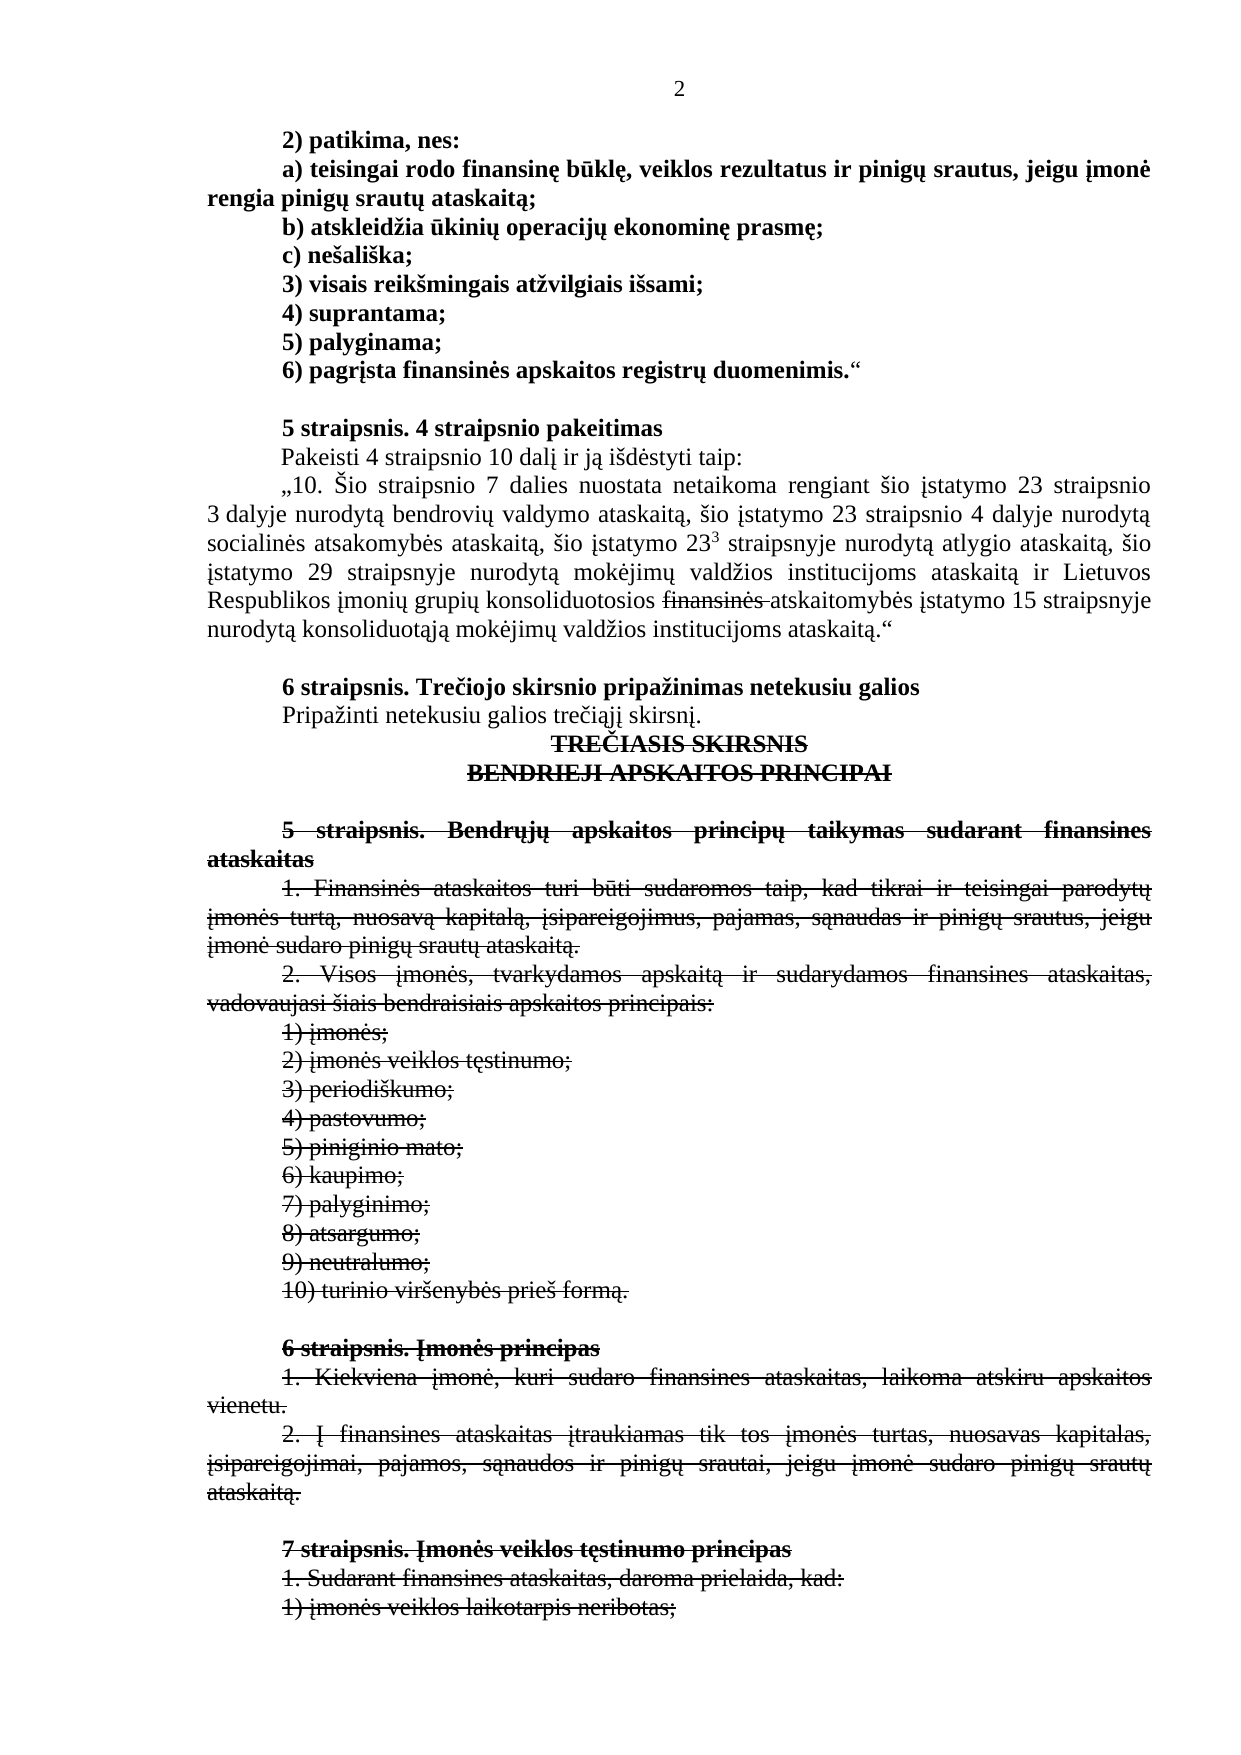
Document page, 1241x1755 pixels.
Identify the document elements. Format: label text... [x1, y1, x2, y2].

text 4) suprantama; [207, 298, 1152, 327]
text b) atskleidžia ūkinių operacijų ekonominę prasmę; [207, 212, 1152, 240]
text 1. Sudarant finansines ataskaitas, daroma prielaida, kad: [207, 1563, 1152, 1592]
text 5 straipsnis. Bendrųjų apskaitos principų taikymas sudarant finansines ataskaitas [207, 815, 1152, 873]
text 1) įmonės veiklos laikotarpis neribotas; [207, 1592, 1152, 1620]
text 1) įmonės; [207, 1017, 1152, 1045]
text 10) turinio viršenybės prieš formą. [207, 1275, 1152, 1304]
text a) teisingai rodo finansinę būklę, veiklos rezultatus ir pinigų srautus, jeigu įmonė rengia pinigų srautų ataskaitą; [207, 154, 1152, 212]
text 2) įmonės veiklos tęstinumo; [207, 1045, 1152, 1074]
text 3) visais reikšmingais atžvilgiais išsami; [207, 269, 1152, 298]
text 6) pagrįsta finansinės apskaitos registrų duomenimis.“ [207, 355, 1152, 384]
text 7) palyginimo; [207, 1189, 1152, 1218]
text 2. Į finansines ataskaitas įtraukiamas tik tos įmonės turtas, nuosavas kapitalas, įsipareigojimai, pajamos, sąnaudos ir pinigų srautai, jeigu įmonė sudaro pinigų srautų ataskaitą. [207, 1419, 1152, 1463]
text 2. Į finansines ataskaitas įtraukiamas tik tos įmonės turtas, nuosavas kapitalas, įsipareigojimai, pajamos, sąnaudos ir pinigų srautai, jeigu įmonė sudaro pinigų srautų ataskaitą. [207, 1465, 1152, 1505]
text BENDRIEJI APSKAITOS PRINCIPAI [207, 758, 1152, 787]
text 2) patikima, nes: [207, 125, 1152, 154]
text 1. Finansinės ataskaitos turi būti sudaromos taip, kad tikrai ir teisingai parodytų įmonės turtą, nuosavą kapitalą, įsipareigojimus, pajamas, sąnaudas ir pinigų srautus, jeigu įmonė sudaro pinigų srautų ataskaitą. [207, 873, 1152, 917]
text Pakeisti 4 straipsnio 10 dalį ir ją išdėstyti taip: [207, 442, 1152, 470]
text 6 straipsnis. Trečiojo skirsnio pripažinimas netekusiu galios [207, 672, 1152, 700]
text 5) piniginio mato; [207, 1132, 1152, 1160]
text 9) neutralumo; [207, 1247, 1152, 1275]
text „10. Šio straipsnio 7 dalies nuostata netaikoma rengiant šio įstatymo 23 straipsnio 3 dalyje nurodytą bendrovių valdymo ataskaitą, šio įstatymo 23 straipsnio 4 dalyje nurodytą socialinės atsakomybės ataskaitą, šio įstatymo 233 straipsnyje nurodytą atlygio ataskaitą, šio įstatymo 29 straipsnyje nurodytą mokėjimų valdžios institucijoms ataskaitą ir Lietuvos Respublikos įmonių grupių konsoliduotosios finansinės atskaitomybės įstatymo 15 straipsnyje nurodytą konsoliduotąją mokėjimų valdžios institucijoms ataskaitą.“ [207, 470, 1152, 643]
text 5 straipsnis. 4 straipsnio pakeitimas [207, 413, 1152, 442]
text 2. Visos įmonės, tvarkydamos apskaitą ir sudarydamos finansines ataskaitas, vadovaujasi šiais bendraisiais apskaitos principais: [207, 959, 1152, 1017]
text c) nešališka; [207, 240, 1152, 269]
text 7 straipsnis. Įmonės veiklos tęstinumo principas [207, 1534, 1152, 1563]
text 6) kaupimo; [207, 1160, 1152, 1189]
text 8) atsargumo; [207, 1218, 1152, 1247]
text Pripažinti netekusiu galios trečiąjį skirsnį. [207, 700, 1152, 729]
text 3) periodiškumo; [207, 1074, 1152, 1103]
text TREČIASIS SKIRSNIS [207, 729, 1152, 758]
text 5) palyginama; [207, 327, 1152, 355]
text 6 straipsnis. Įmonės principas [207, 1333, 1152, 1362]
text 4) pastovumo; [207, 1103, 1152, 1132]
text 1. Kiekviena įmonė, kuri sudaro finansines ataskaitas, laikoma atskiru apskaitos vienetu. [207, 1362, 1152, 1419]
text 1. Finansinės ataskaitos turi būti sudaromos taip, kad tikrai ir teisingai parodytų įmonės turtą, nuosavą kapitalą, įsipareigojimus, pajamas, sąnaudas ir pinigų srautus, jeigu įmonė sudaro pinigų srautų ataskaitą. [207, 919, 1152, 959]
